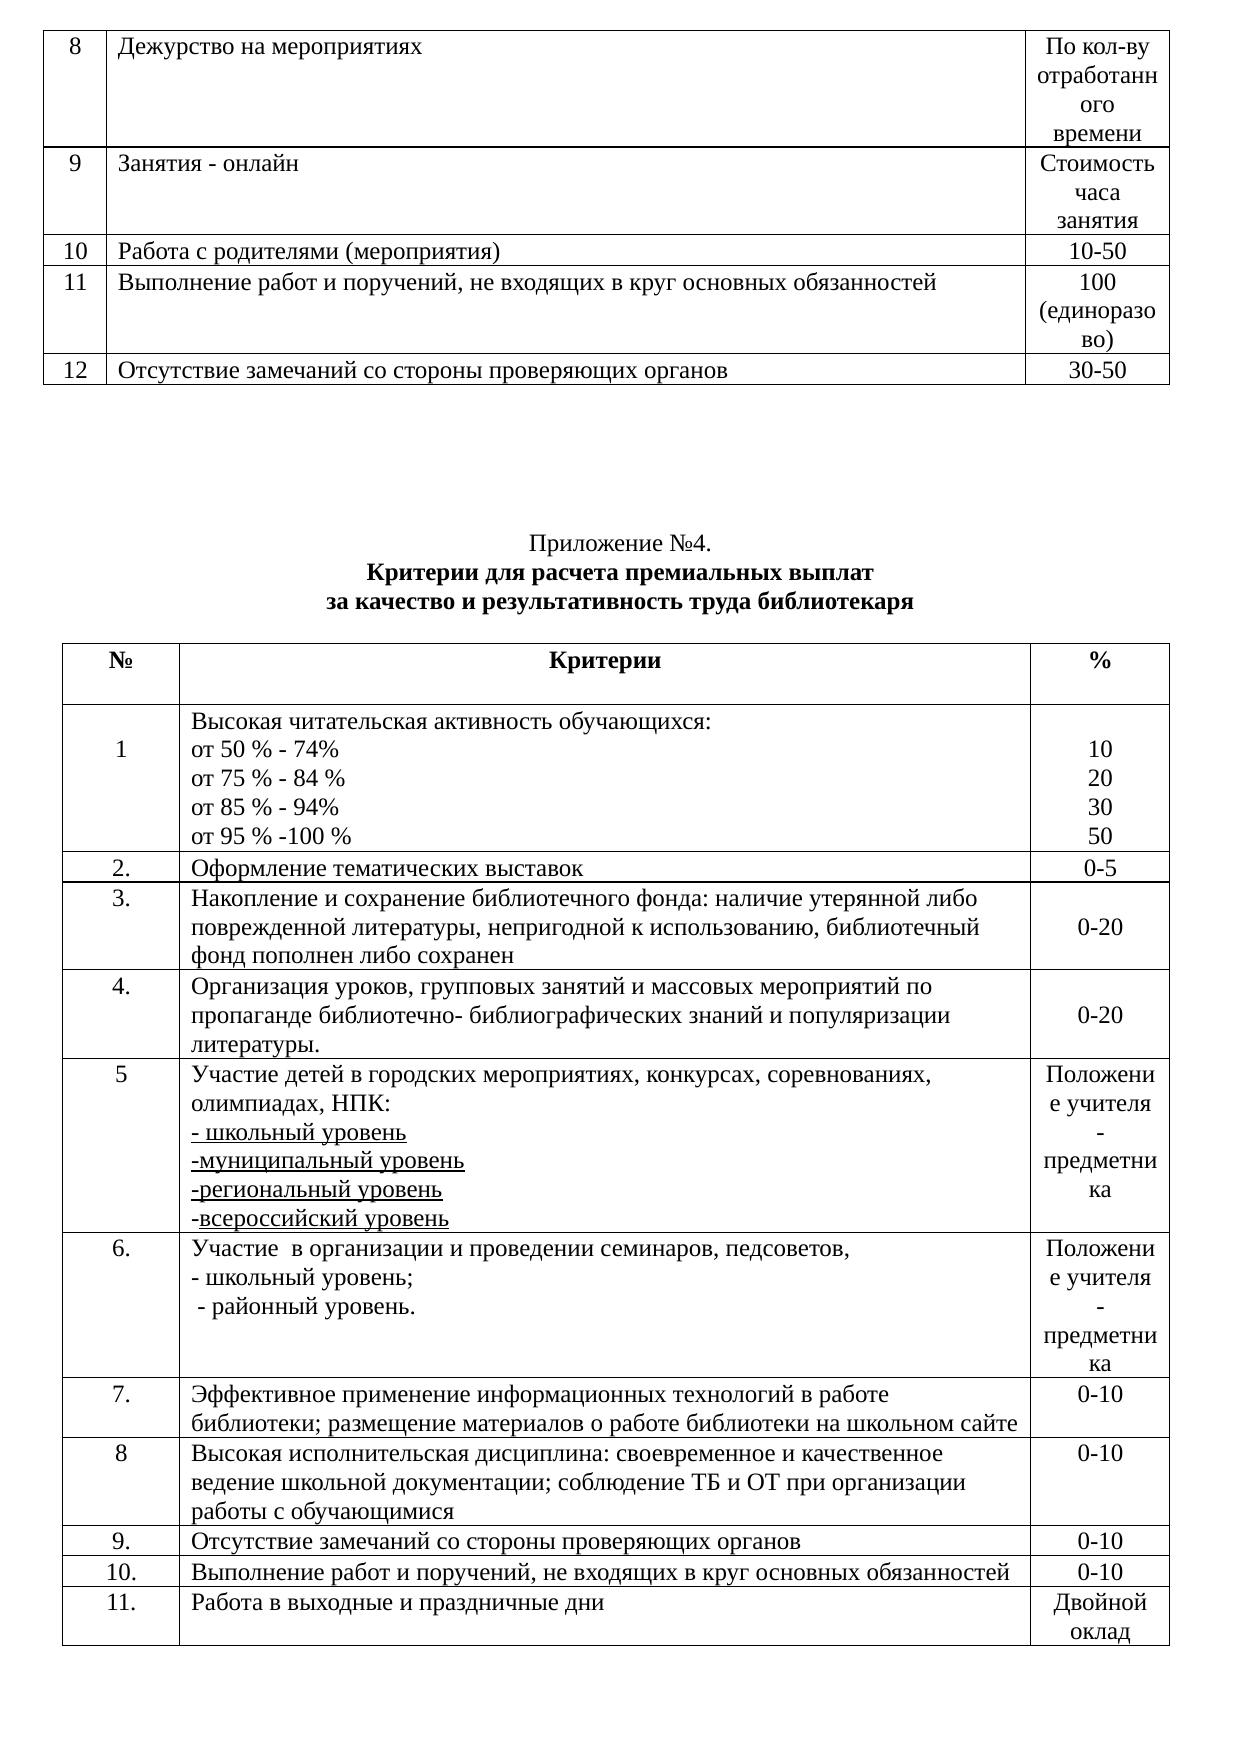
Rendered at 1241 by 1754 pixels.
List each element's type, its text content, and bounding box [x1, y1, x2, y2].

table_cell 3. [63, 883, 179, 969]
table_cell Занятия - онлайн [107, 148, 1025, 234]
table_cell 7. [63, 1378, 179, 1437]
text Критерии для расчета премиальных выплат [44, 557, 1196, 586]
table_cell 8 [63, 1438, 179, 1524]
table_cell Выполнение работ и поручений, не входящих в круг основных обязанностей [107, 266, 1025, 353]
table_cell Участие в организации и проведении семинаров, педсоветов, - школьный уровень; - районный уровень. [180, 1233, 1030, 1377]
table_cell 11. [63, 1587, 179, 1645]
table_cell Накопление и сохранение библиотечного фонда: наличие утерянной либо поврежденной литературы, непригодной к использованию, библиотечный фонд пополнен либо сохранен [180, 883, 1030, 969]
table_cell Участие детей в городских мероприятиях, конкурсах, соревнованиях, олимпиадах, НПК: - школьный уровень -муниципальный уровень -региональный уровень -всероссийский уровень [180, 1059, 1030, 1232]
table_cell 5 [63, 1059, 179, 1232]
table_cell 0-10 [1031, 1556, 1169, 1586]
table_cell Положение учителя -предметника [1031, 1233, 1169, 1377]
table_cell 10 [44, 235, 106, 265]
table_cell Высокая читательская активность обучающихся: от 50 % - 74% от 75 % - 84 % от 85 % - 94% от 95 % -100 % [180, 705, 1030, 851]
table_cell Эффективное применение информационных технологий в работе библиотеки; размещение материалов о работе библиотеки на школьном сайте [180, 1378, 1030, 1437]
table_cell 0-10 [1031, 1438, 1169, 1524]
table_header % [1031, 644, 1169, 704]
table_cell 0-10 [1031, 1378, 1169, 1437]
text Приложение №4. [44, 528, 1196, 557]
table_header № [63, 644, 179, 704]
table_cell 0-20 [1031, 883, 1169, 969]
table_cell Двойной оклад [1031, 1587, 1169, 1645]
table_cell 10 20 30 50 [1031, 705, 1169, 851]
table_cell 0-10 [1031, 1526, 1169, 1555]
text за качество и результативность труда библиотекаря [44, 586, 1196, 614]
table_cell Стоимость часа занятия [1026, 148, 1169, 234]
table_cell 10. [63, 1556, 179, 1586]
table_cell Работа в выходные и праздничные дни [180, 1587, 1030, 1645]
table_cell Отсутствие замечаний со стороны проверяющих органов [180, 1526, 1030, 1555]
table_cell Выполнение работ и поручений, не входящих в круг основных обязанностей [180, 1556, 1030, 1586]
table_cell 10-50 [1026, 235, 1169, 265]
table_cell Отсутствие замечаний со стороны проверяющих органов [107, 354, 1025, 383]
table_cell Работа с родителями (мероприятия) [107, 235, 1025, 265]
table_cell Организация уроков, групповых занятий и массовых мероприятий по пропаганде библиотечно- библиографических знаний и популяризации литературы. [180, 970, 1030, 1057]
table_cell 9. [63, 1526, 179, 1555]
table_cell 2. [63, 852, 179, 881]
table_cell 8 [44, 31, 106, 146]
table_cell Оформление тематических выставок [180, 852, 1030, 881]
table_cell 0-5 [1031, 852, 1169, 881]
table_cell 100 (единоразово) [1026, 266, 1169, 353]
table_cell 9 [44, 148, 106, 234]
table_cell 12 [44, 354, 106, 383]
table_cell 4. [63, 970, 179, 1057]
table_cell Дежурство на мероприятиях [107, 31, 1025, 146]
table_header Критерии [180, 644, 1030, 704]
table_cell 30-50 [1026, 354, 1169, 383]
table_cell По кол-ву отработанного времени [1026, 31, 1169, 146]
table_cell Высокая исполнительская дисциплина: своевременное и качественное ведение школьной документации; соблюдение ТБ и ОТ при организации работы с обучающимися [180, 1438, 1030, 1524]
table_cell Положение учителя -предметника [1031, 1059, 1169, 1232]
table_cell 11 [44, 266, 106, 353]
table_cell 1 [63, 705, 179, 851]
table_cell 6. [63, 1233, 179, 1377]
table_cell 0-20 [1031, 970, 1169, 1057]
